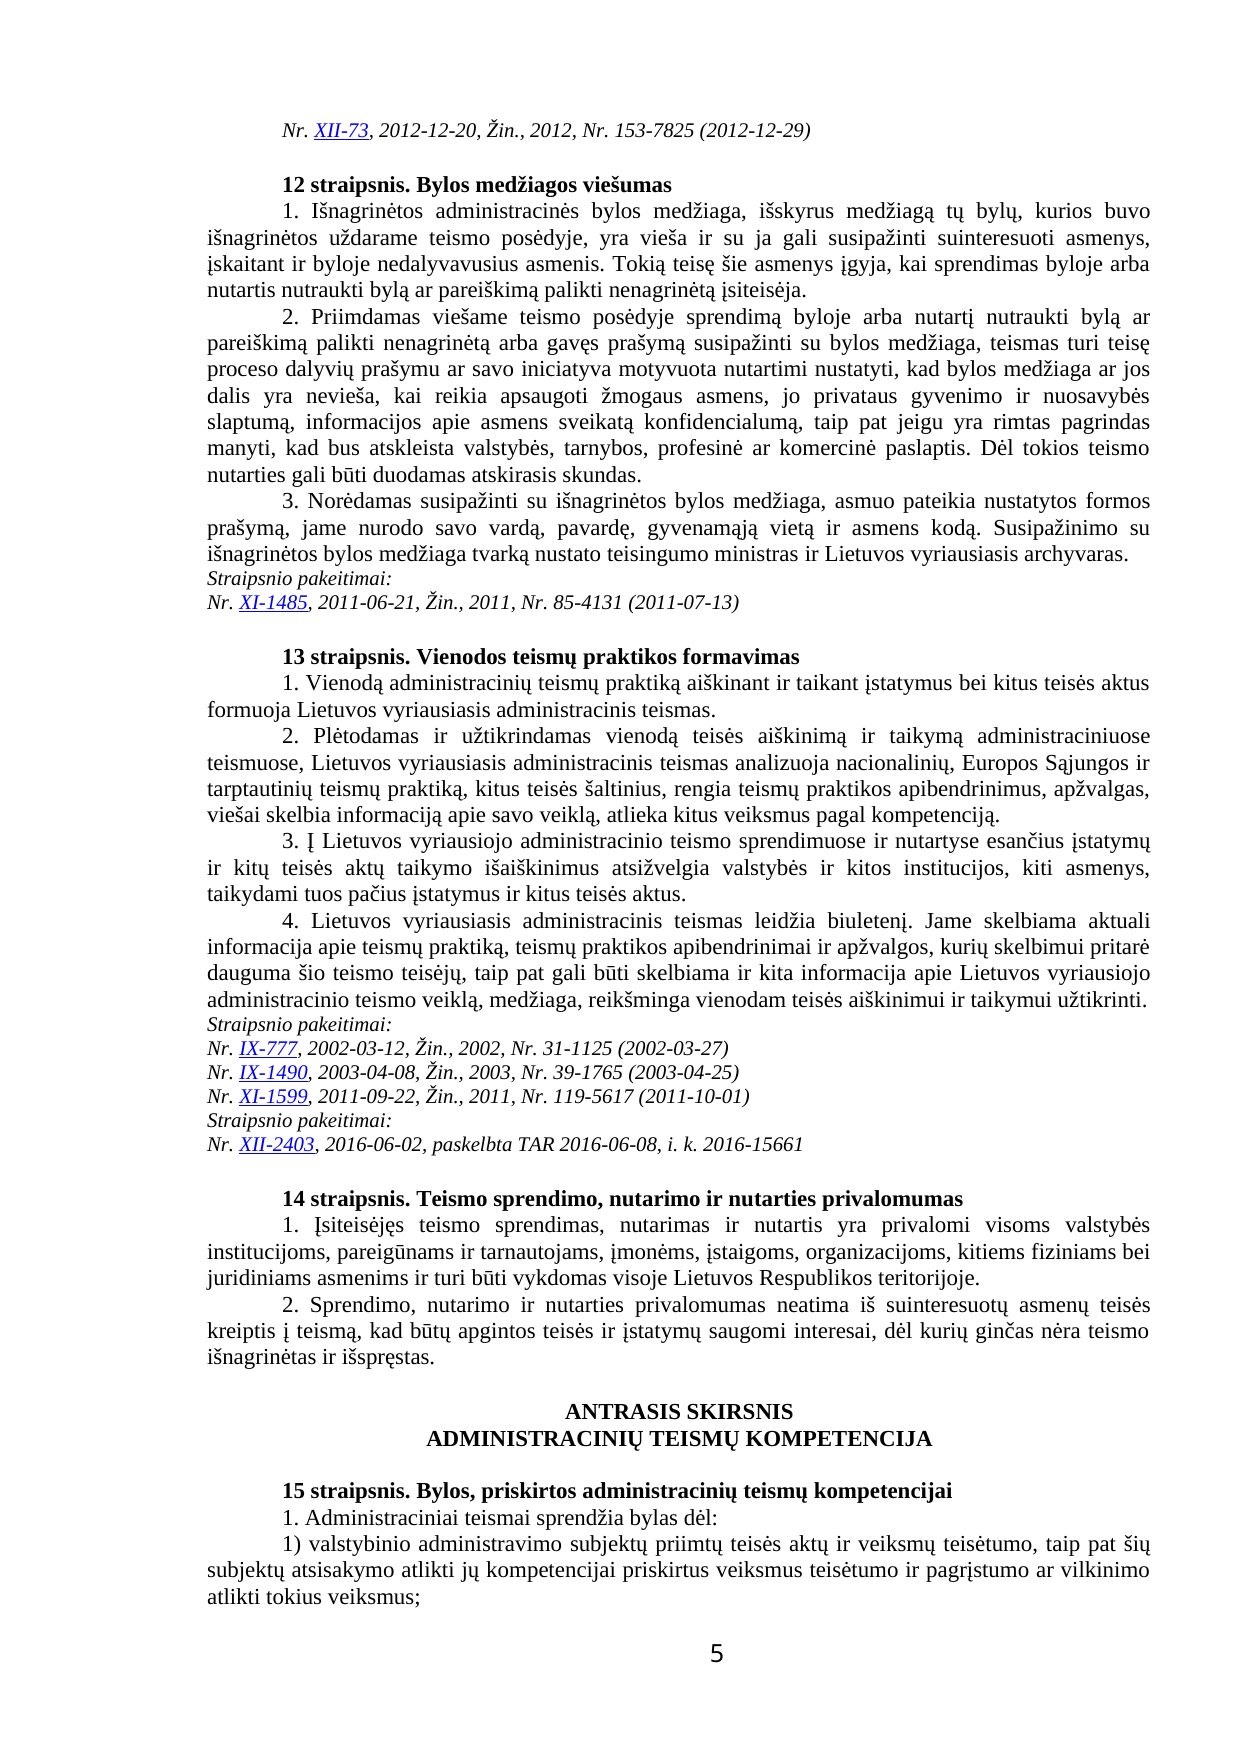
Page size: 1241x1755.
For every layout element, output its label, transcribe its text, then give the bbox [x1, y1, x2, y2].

text 14 straipsnis. Teismo sprendimo, nutarimo ir nutarties privalomumas [207, 1185, 1152, 1212]
text Straipsnio pakeitimai: [207, 1108, 1152, 1132]
text 1. Administraciniai teismai sprendžia bylas dėl: [207, 1504, 1152, 1530]
text 1. Įsiteisėjęs teismo sprendimas, nutarimas ir nutartis yra privalomi visoms valstybės institucijoms, pareigūnams ir tarnautojams, įmonėms, įstaigoms, organizacijoms, kitiems fiziniams bei juridiniams asmenims ir turi būti vykdomas visoje Lietuvos Respublikos teritorijoje. [207, 1212, 1152, 1291]
text 4. Lietuvos vyriausiasis administracinis teismas leidžia biuletenį. Jame skelbiama aktuali informacija apie teismų praktiką, teismų praktikos apibendrinimai ir apžvalgos, kurių skelbimui pritarė dauguma šio teismo teisėjų, taip pat gali būti skelbiama ir kita informacija apie Lietuvos vyriausiojo administracinio teismo veiklą, medžiaga, reikšminga vienodam teisės aiškinimui ir taikymui užtikrinti. [207, 907, 1152, 1012]
text 3. Į Lietuvos vyriausiojo administracinio teismo sprendimuose ir nutartyse esančius įstatymų ir kitų teisės aktų taikymo išaiškinimus atsižvelgia valstybės ir kitos institucijos, kiti asmenys, taikydami tuos pačius įstatymus ir kitus teisės aktus. [207, 828, 1152, 907]
text 1. Vienodą administracinių teismų praktiką aiškinant ir taikant įstatymus bei kitus teisės aktus formuoja Lietuvos vyriausiasis administracinis teismas. [207, 669, 1152, 722]
text Nr. XI-1599, 2011-09-22, Žin., 2011, Nr. 119-5617 (2011-10-01) [207, 1084, 1152, 1108]
text 13 straipsnis. Vienodos teismų praktikos formavimas [207, 643, 1152, 669]
text 1) valstybinio administravimo subjektų priimtų teisės aktų ir veiksmų teisėtumo, taip pat šių subjektų atsisakymo atlikti jų kompetencijai priskirtus veiksmus teisėtumo ir pagrįstumo ar vilkinimo atlikti tokius veiksmus; [207, 1530, 1152, 1609]
text ANTRASIS SKIRSNIS [207, 1398, 1152, 1425]
text 2. Sprendimo, nutarimo ir nutarties privalomumas neatima iš suinteresuotų asmenų teisės kreiptis į teismą, kad būtų apgintos teisės ir įstatymų saugomi interesai, dėl kurių ginčas nėra teismo išnagrinėtas ir išspręstas. [207, 1291, 1152, 1370]
text Nr. IX-1490, 2003-04-08, Žin., 2003, Nr. 39-1765 (2003-04-25) [207, 1060, 1152, 1084]
text Straipsnio pakeitimai: [207, 566, 1152, 590]
text Straipsnio pakeitimai: [207, 1012, 1152, 1036]
text Nr. IX-777, 2002-03-12, Žin., 2002, Nr. 31-1125 (2002-03-27) [207, 1036, 1152, 1060]
text Nr. XII-2403, 2016-06-02, paskelbta TAR 2016-06-08, i. k. 2016-15661 [207, 1132, 1152, 1156]
text 1. Išnagrinėtos administracinės bylos medžiaga, išskyrus medžiagą tų bylų, kurios buvo išnagrinėtos uždarame teismo posėdyje, yra vieša ir su ja gali susipažinti suinteresuoti asmenys, įskaitant ir byloje nedalyvavusius asmenis. Tokią teisę šie asmenys įgyja, kai sprendimas byloje arba nutartis nutraukti bylą ar pareiškimą palikti nenagrinėtą įsiteisėja. [207, 197, 1152, 303]
text 2. Plėtodamas ir užtikrindamas vienodą teisės aiškinimą ir taikymą administraciniuose teismuose, Lietuvos vyriausiasis administracinis teismas analizuoja nacionalinių, Europos Sąjungos ir tarptautinių teismų praktiką, kitus teisės šaltinius, rengia teismų praktikos apibendrinimus, apžvalgas, viešai skelbia informaciją apie savo veiklą, atlieka kitus veiksmus pagal kompetenciją. [207, 722, 1152, 828]
text 3. Norėdamas susipažinti su išnagrinėtos bylos medžiaga, asmuo pateikia nustatytos formos prašymą, jame nurodo savo vardą, pavardę, gyvenamąją vietą ir asmens kodą. Susipažinimo su išnagrinėtos bylos medžiaga tvarką nustato teisingumo ministras ir Lietuvos vyriausiasis archyvaras. [207, 487, 1152, 566]
text ADMINISTRACINIŲ TEISMŲ KOMPETENCIJA [207, 1425, 1152, 1451]
text Nr. XI-1485, 2011-06-21, Žin., 2011, Nr. 85-4131 (2011-07-13) [207, 590, 1152, 614]
text Nr. XII-73, 2012-12-20, Žin., 2012, Nr. 153-7825 (2012-12-29) [207, 118, 1152, 142]
text 12 straipsnis. Bylos medžiagos viešumas [207, 171, 1152, 197]
text 15 straipsnis. Bylos, priskirtos administracinių teismų kompetencijai [207, 1477, 1152, 1504]
text 2. Priimdamas viešame teismo posėdyje sprendimą byloje arba nutartį nutraukti bylą ar pareiškimą palikti nenagrinėtą arba gavęs prašymą susipažinti su bylos medžiaga, teismas turi teisę proceso dalyvių prašymu ar savo iniciatyva motyvuota nutartimi nustatyti, kad bylos medžiaga ar jos dalis yra nevieša, kai reikia apsaugoti žmogaus asmens, jo privataus gyvenimo ir nuosavybės slaptumą, informacijos apie asmens sveikatą konfidencialumą, taip pat jeigu yra rimtas pagrindas manyti, kad bus atskleista valstybės, tarnybos, profesinė ar komercinė paslaptis. Dėl tokios teismo nutarties gali būti duodamas atskirasis skundas. [207, 303, 1152, 487]
